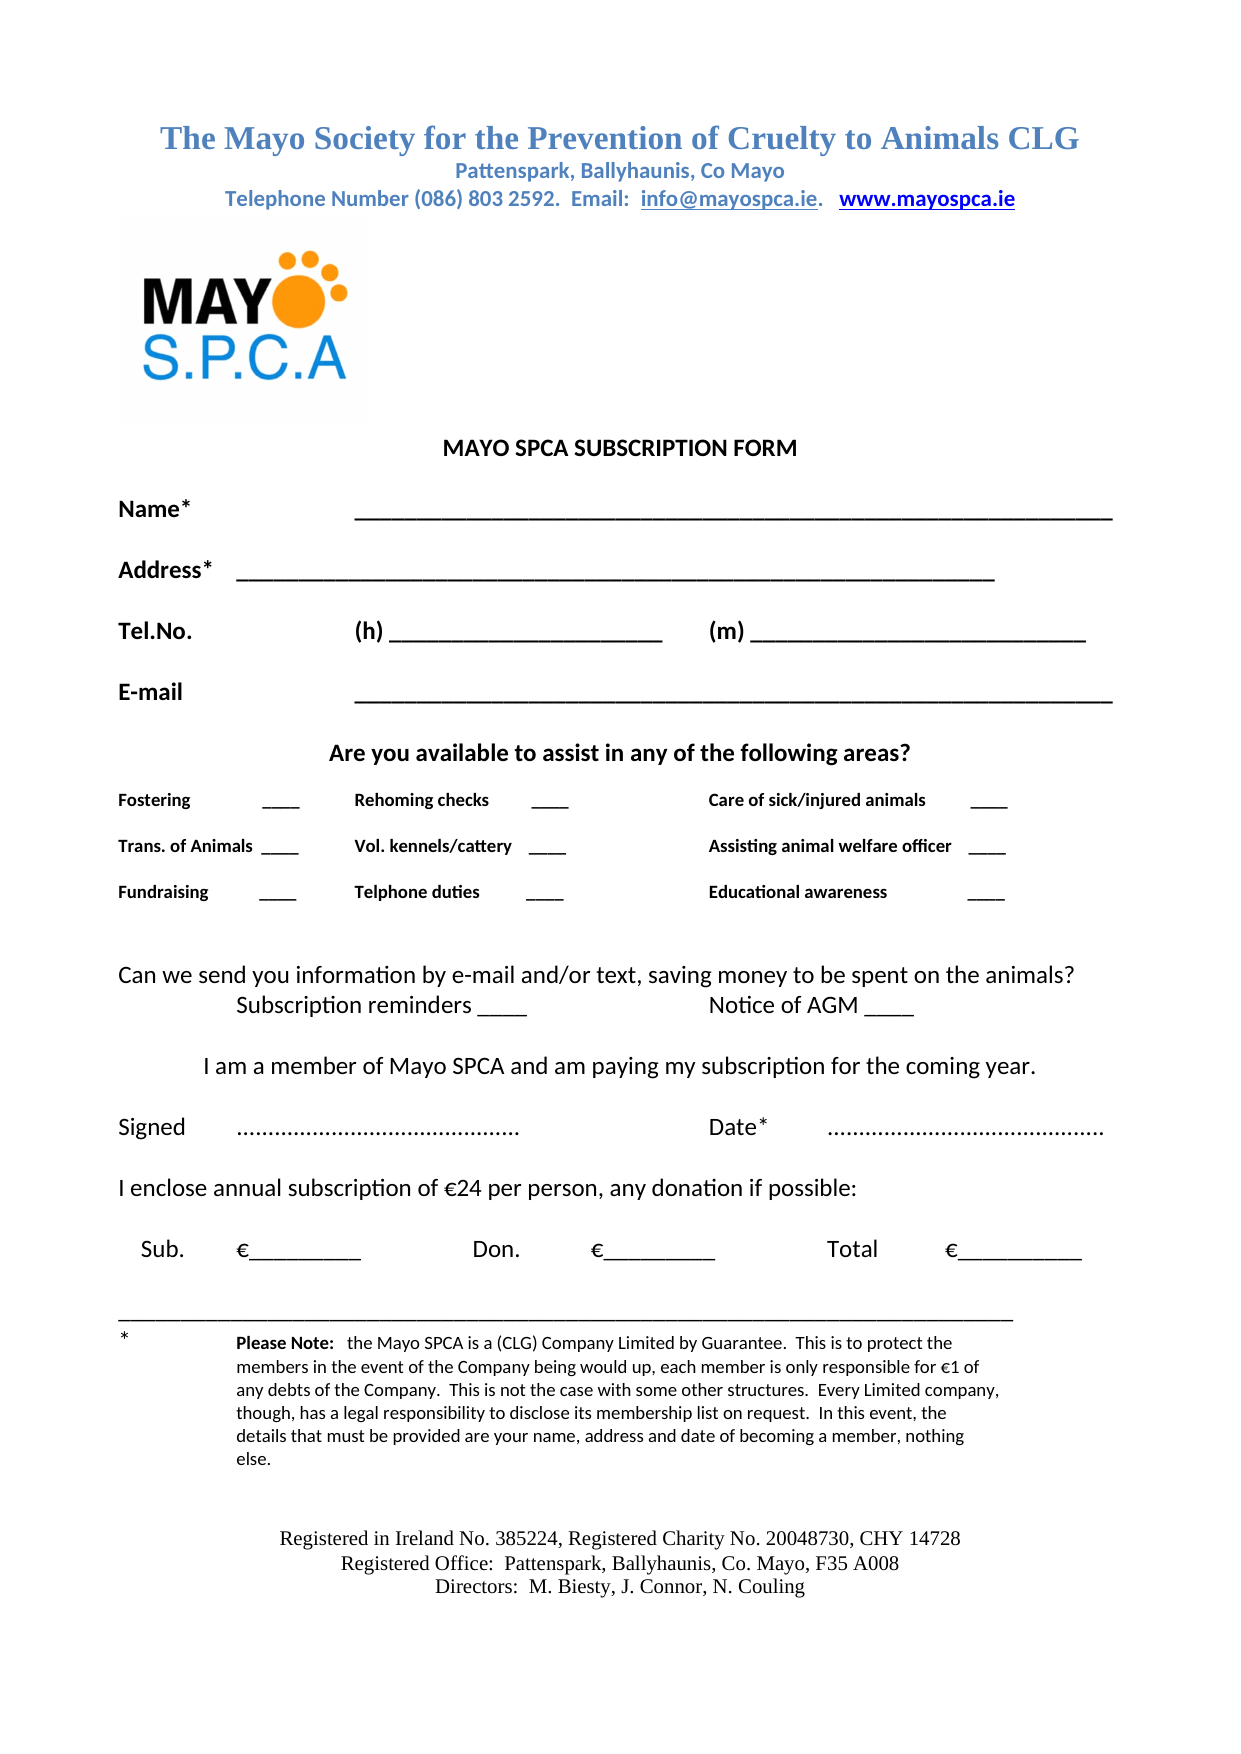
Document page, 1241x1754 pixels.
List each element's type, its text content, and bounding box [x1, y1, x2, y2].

text * Please Note: the Mayo SPCA is a (CLG) Company Limited by Guarantee. This is to protect the [118, 1325, 1122, 1356]
text Telephone Number (086) 803 2592. Email: info@mayospca.ie. www.mayospca.ie [118, 184, 1122, 212]
text Signed ............................................. Date* ............................................ [118, 1112, 1122, 1142]
text Sub. €_________ Don. €_________ Total €__________ [118, 1234, 1122, 1264]
text Fundraising ____ Telphone duties ____ Educational awareness ____ [118, 880, 1122, 903]
text members in the event of the Company being would up, each member is only responsible for €1 of [118, 1356, 1122, 1379]
text ________________________________________________________________________ [118, 1295, 1122, 1325]
text details that must be provided are your name, address and date of becoming a member, nothing [118, 1424, 1122, 1447]
text I am a member of Mayo SPCA and am paying my subscription for the coming year. [118, 1051, 1122, 1081]
text Can we send you information by e-mail and/or text, saving money to be spent on the animals? Subscription reminders ____ Notice of AGM ____ [118, 959, 1122, 1020]
text I enclose annual subscription of €24 per person, any donation if possible: [118, 1173, 1122, 1203]
text Directors: M. Biesty, J. Connor, N. Couling [118, 1574, 1122, 1598]
text any debts of the Company. This is not the case with some other structures. Every Limited company, [118, 1379, 1122, 1402]
text Pattenspark, Ballyhaunis, Co Mayo [118, 156, 1122, 184]
text Registered in Ireland No. 385224, Registered Charity No. 20048730, CHY 14728 [118, 1526, 1122, 1550]
text Fostering ____ Rehoming checks ____ Care of sick/injured animals ____ [118, 788, 1122, 811]
text Address* _____________________________________________________________ [118, 554, 1122, 585]
text MAYO SPCA SUBSCRIPTION FORM [118, 432, 1122, 463]
text Name* _____________________________________________________________ [118, 493, 1122, 524]
text E-mail _____________________________________________________________ [118, 676, 1122, 707]
text else. [118, 1447, 1122, 1470]
text Tel.No. (h) ______________________ (m) ___________________________ [118, 615, 1122, 646]
text Are you available to assist in any of the following areas? [118, 737, 1122, 768]
text Registered Office: Pattenspark, Ballyhaunis, Co. Mayo, F35 A008 [118, 1550, 1122, 1574]
text though, has a legal responsibility to disclose its membership list on request. In this event, the [118, 1402, 1122, 1424]
text Trans. of Animals ____ Vol. kennels/cattery ____ Assisting animal welfare officer ____ [118, 834, 1122, 857]
text The Mayo Society for the Prevention of Cruelty to Animals CLG [118, 118, 1122, 156]
